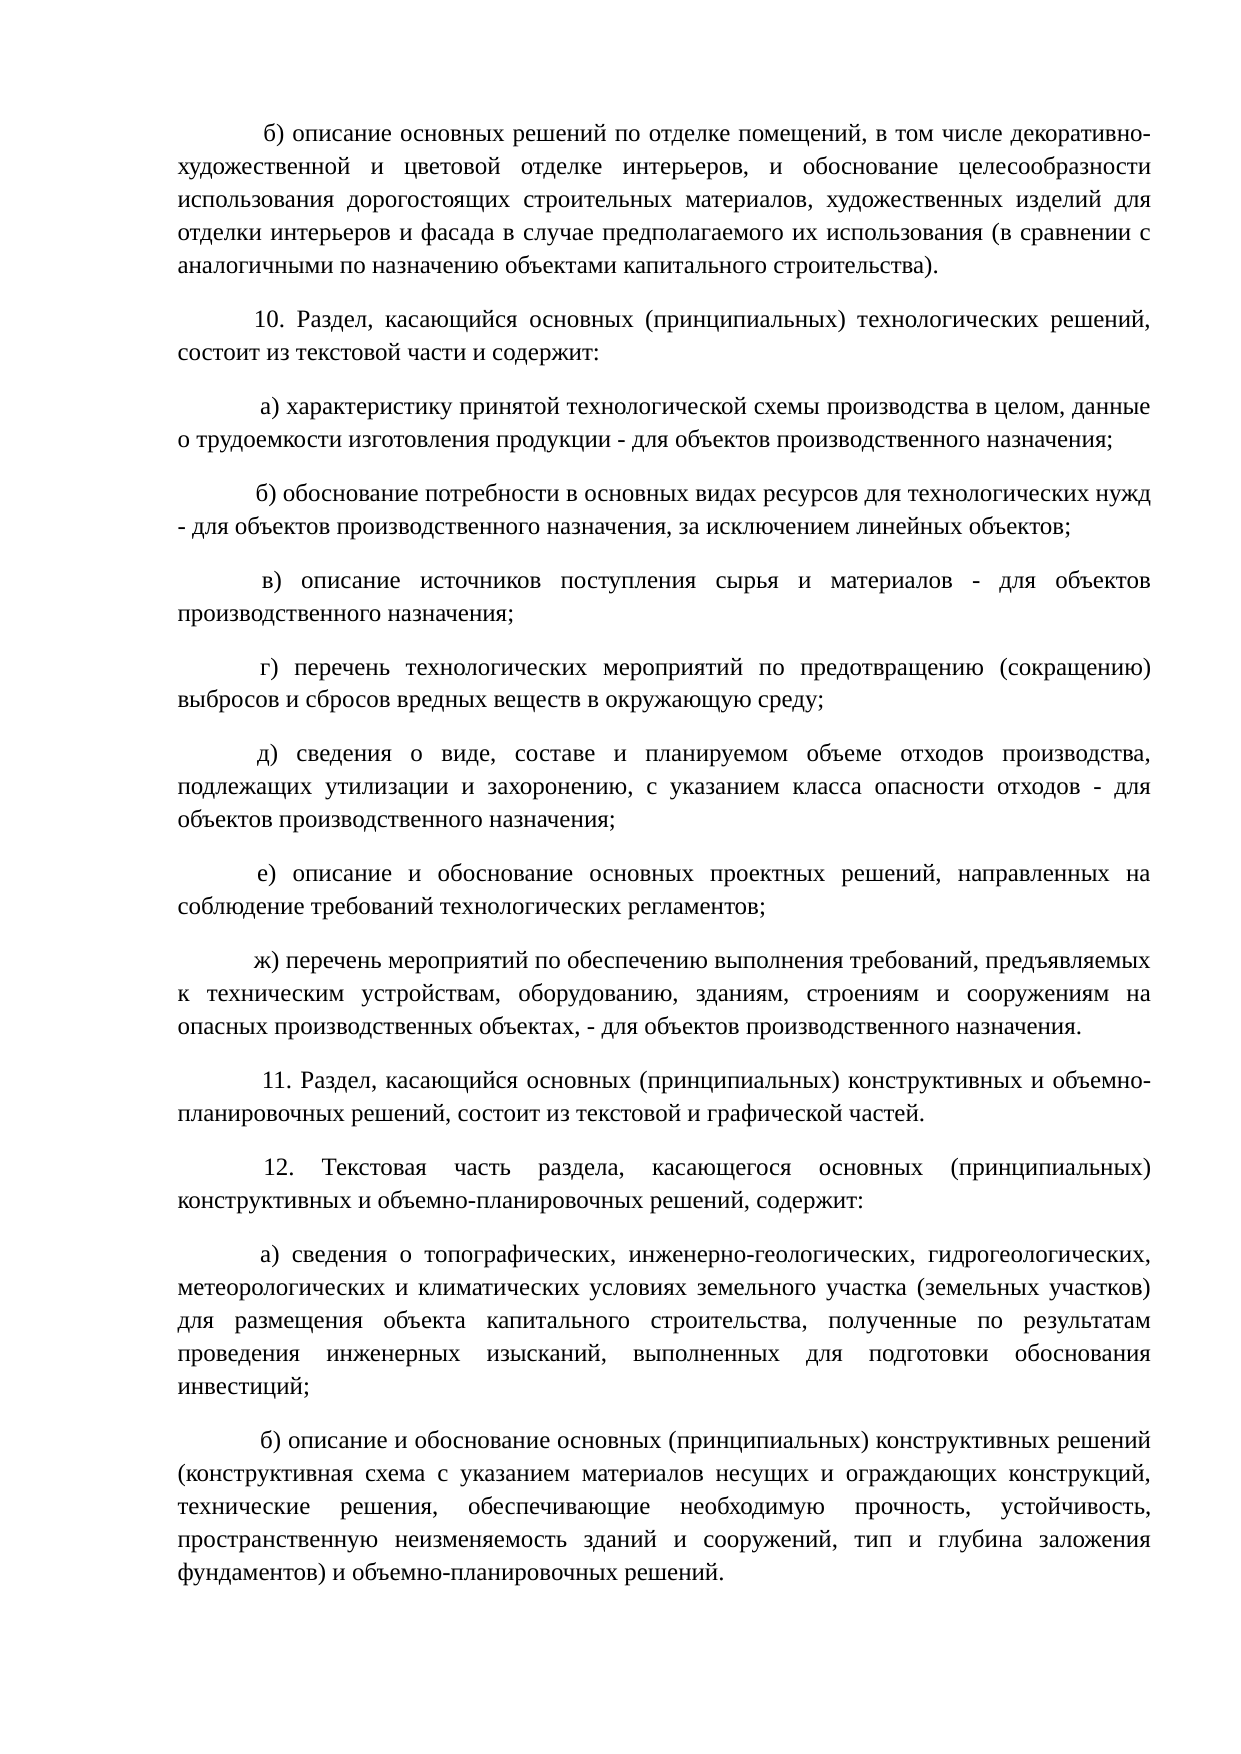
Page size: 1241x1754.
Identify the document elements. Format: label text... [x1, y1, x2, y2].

text б) описание и обоснование основных (принципиальных) конструктивных решений (конструктивная схема с указанием материалов несущих и ограждающих конструкций, технические решения, обеспечивающие необходимую прочность, устойчивость, пространственную неизменяемость зданий и сооружений, тип и глубина заложения фундаментов) и объемно-планировочных решений. [177, 1425, 1152, 1586]
text 11. Раздел, касающийся основных (принципиальных) конструктивных и объемно-планировочных решений, состоит из текстовой и графической частей. [177, 1065, 1152, 1127]
text б) описание основных решений по отделке помещений, в том числе декоративно-художественной и цветовой отделке интерьеров, и обоснование целесообразности использования дорогостоящих строительных материалов, художественных изделий для отделки интерьеров и фасада в случае предполагаемого их использования (в сравнении с аналогичными по назначению объектами капитального строительства). [177, 118, 1152, 279]
text д) сведения о виде, составе и планируемом объеме отходов производства, подлежащих утилизации и захоронению, с указанием класса опасности отходов - для объектов производственного назначения; [177, 738, 1152, 833]
text б) обоснование потребности в основных видах ресурсов для технологических нужд - для объектов производственного назначения, за исключением линейных объектов; [177, 478, 1152, 539]
text г) перечень технологических мероприятий по предотвращению (сокращению) выбросов и сбросов вредных веществ в окружающую среду; [177, 652, 1152, 713]
text а) характеристику принятой технологической схемы производства в целом, данные о трудоемкости изготовления продукции - для объектов производственного назначения; [177, 391, 1152, 453]
text ж) перечень мероприятий по обеспечению выполнения требований, предъявляемых к техническим устройствам, оборудованию, зданиям, строениям и сооружениям на опасных производственных объектах, - для объектов производственного назначения. [177, 945, 1152, 1040]
text 12. Текстовая часть раздела, касающегося основных (принципиальных) конструктивных и объемно-планировочных решений, содержит: [177, 1152, 1152, 1214]
text а) сведения о топографических, инженерно-геологических, гидрогеологических, метеорологических и климатических условиях земельного участка (земельных участков) для размещения объекта капитального строительства, полученные по результатам проведения инженерных изысканий, выполненных для подготовки обоснования инвестиций; [177, 1239, 1152, 1400]
text в) описание источников поступления сырья и материалов - для объектов производственного назначения; [177, 565, 1152, 626]
text 10. Раздел, касающийся основных (принципиальных) технологических решений, состоит из текстовой части и содержит: [177, 304, 1152, 366]
text е) описание и обоснование основных проектных решений, направленных на соблюдение требований технологических регламентов; [177, 858, 1152, 920]
